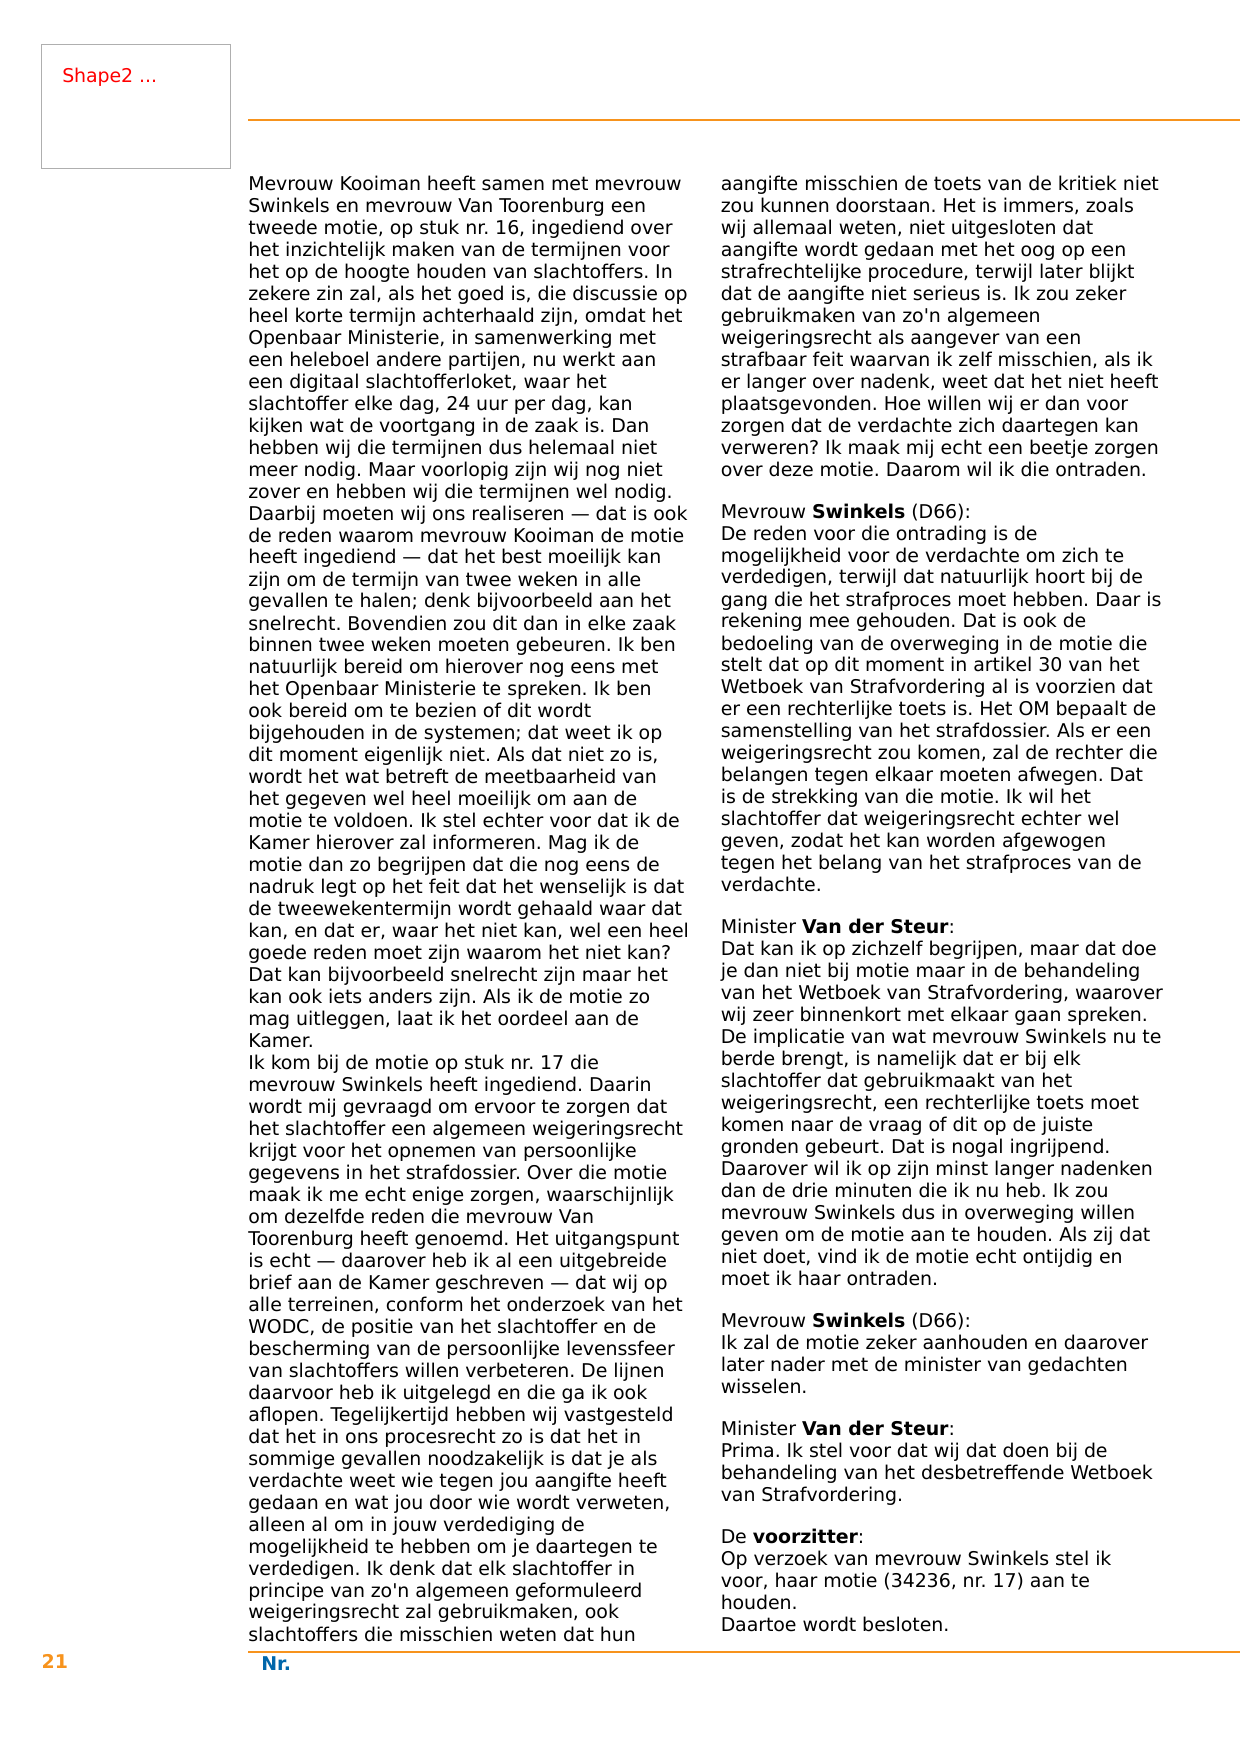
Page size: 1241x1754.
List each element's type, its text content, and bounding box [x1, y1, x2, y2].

text Minister Van der Steur: [721, 1418, 1163, 1440]
text De voorzitter: [721, 1526, 1163, 1548]
text Mevrouw Swinkels (D66): [721, 1310, 1163, 1332]
text Daartoe wordt besloten. [721, 1613, 1163, 1636]
text Prima. Ik stel voor dat wij dat doen bij de behandeling van het desbetreffende Wetboek van Strafvordering. [721, 1440, 1163, 1506]
text Minister Van der Steur: [721, 916, 1163, 938]
text Mevrouw Swinkels (D66): [721, 501, 1163, 522]
text De reden voor die ontrading is de mogelijkheid voor de verdachte om zich te verdedigen, terwijl dat natuurlijk hoort bij de gang die het strafproces moet hebben. Daar is rekening mee gehouden. Dat is ook de bedoeling van de overweging in de motie die stelt dat op dit moment in artikel 30 van het Wetboek van Strafvordering al is voorzien dat er een rechterlijke toets is. Het OM bepaalt de samenstelling van het strafdossier. Als er een weigeringsrecht zou komen, zal de rechter die belangen tegen elkaar moeten afwegen. Dat is de strekking van die motie. Ik wil het slachtoffer dat weigeringsrecht echter wel geven, zodat het kan worden afgewogen tegen het belang van het strafproces van de verdachte. [721, 522, 1163, 896]
text Op verzoek van mevrouw Swinkels stel ik voor, haar motie (34236, nr. 17) aan te houden. [721, 1548, 1163, 1613]
text Ik kom bij de motie op stuk nr. 17 die mevrouw Swinkels heeft ingediend. Daarin wordt mij gevraagd om ervoor te zorgen dat het slachtoffer een algemeen weigeringsrecht krijgt voor het opnemen van persoonlijke gegevens in het strafdossier. Over die motie maak ik me echt enige zorgen, waarschijnlijk om dezelfde reden die mevrouw Van Toorenburg heeft genoemd. Het uitgangspunt is echt — daarover heb ik al een uitgebreide brief aan de Kamer geschreven — dat wij op alle terreinen, conform het onderzoek van het WODC, de positie van het slachtoffer en de bescherming van de persoonlijke levenssfeer van slachtoffers willen verbeteren. De lijnen daarvoor heb ik uitgelegd en die ga ik ook aflopen. Tegelijkertijd hebben wij vastgesteld dat het in ons procesrecht zo is dat het in sommige gevallen noodzakelijk is dat je als verdachte weet wie tegen jou aangifte heeft gedaan en wat jou door wie wordt verweten, alleen al om in jouw verdediging de mogelijkheid te hebben om je daartegen te verdedigen. Ik denk dat elk slachtoffer in principe van zo'n algemeen geformuleerd weigeringsrecht zal gebruikmaken, ook slachtoffers die misschien weten dat hun [248, 1052, 691, 1645]
text Mevrouw Kooiman heeft samen met mevrouw Swinkels en mevrouw Van Toorenburg een tweede motie, op stuk nr. 16, ingediend over het inzichtelijk maken van de termijnen voor het op de hoogte houden van slachtoffers. In zekere zin zal, als het goed is, die discussie op heel korte termijn achterhaald zijn, omdat het Openbaar Ministerie, in samenwerking met een heleboel andere partijen, nu werkt aan een digitaal slachtofferloket, waar het slachtoffer elke dag, 24 uur per dag, kan kijken wat de voortgang in de zaak is. Dan hebben wij die termijnen dus helemaal niet meer nodig. Maar voorlopig zijn wij nog niet zover en hebben wij die termijnen wel nodig. Daarbij moeten wij ons realiseren — dat is ook de reden waarom mevrouw Kooiman de motie heeft ingediend — dat het best moeilijk kan zijn om de termijn van twee weken in alle gevallen te halen; denk bijvoorbeeld aan het snelrecht. Bovendien zou dit dan in elke zaak binnen twee weken moeten gebeuren. Ik ben natuurlijk bereid om hierover nog eens met het Openbaar Ministerie te spreken. Ik ben ook bereid om te bezien of dit wordt bijgehouden in de systemen; dat weet ik op dit moment eigenlijk niet. Als dat niet zo is, wordt het wat betreft de meetbaarheid van het gegeven wel heel moeilijk om aan de motie te voldoen. Ik stel echter voor dat ik de Kamer hierover zal informeren. Mag ik de motie dan zo begrijpen dat die nog eens de nadruk legt op het feit dat het wenselijk is dat de tweewekentermijn wordt gehaald waar dat kan, en dat er, waar het niet kan, wel een heel goede reden moet zijn waarom het niet kan? Dat kan bijvoorbeeld snelrecht zijn maar het kan ook iets anders zijn. Als ik de motie zo mag uitleggen, laat ik het oordeel aan de Kamer. [248, 173, 691, 1052]
text aangifte misschien de toets van de kritiek niet zou kunnen doorstaan. Het is immers, zoals wij allemaal weten, niet uitgesloten dat aangifte wordt gedaan met het oog op een strafrechtelijke procedure, terwijl later blijkt dat de aangifte niet serieus is. Ik zou zeker gebruikmaken van zo'n algemeen weigeringsrecht als aangever van een strafbaar feit waarvan ik zelf misschien, als ik er langer over nadenk, weet dat het niet heeft plaatsgevonden. Hoe willen wij er dan voor zorgen dat de verdachte zich daartegen kan verweren? Ik maak mij echt een beetje zorgen over deze motie. Daarom wil ik die ontraden. [721, 173, 1163, 481]
text Dat kan ik op zichzelf begrijpen, maar dat doe je dan niet bij motie maar in de behandeling van het Wetboek van Strafvordering, waarover wij zeer binnenkort met elkaar gaan spreken. De implicatie van wat mevrouw Swinkels nu te berde brengt, is namelijk dat er bij elk slachtoffer dat gebruikmaakt van het weigeringsrecht, een rechterlijke toets moet komen naar de vraag of dit op de juiste gronden gebeurt. Dat is nogal ingrijpend. Daarover wil ik op zijn minst langer nadenken dan de drie minuten die ik nu heb. Ik zou mevrouw Swinkels dus in overweging willen geven om de motie aan te houden. Als zij dat niet doet, vind ik de motie echt ontijdig en moet ik haar ontraden. [721, 938, 1163, 1290]
text Ik zal de motie zeker aanhouden en daarover later nader met de minister van gedachten wisselen. [721, 1332, 1163, 1398]
